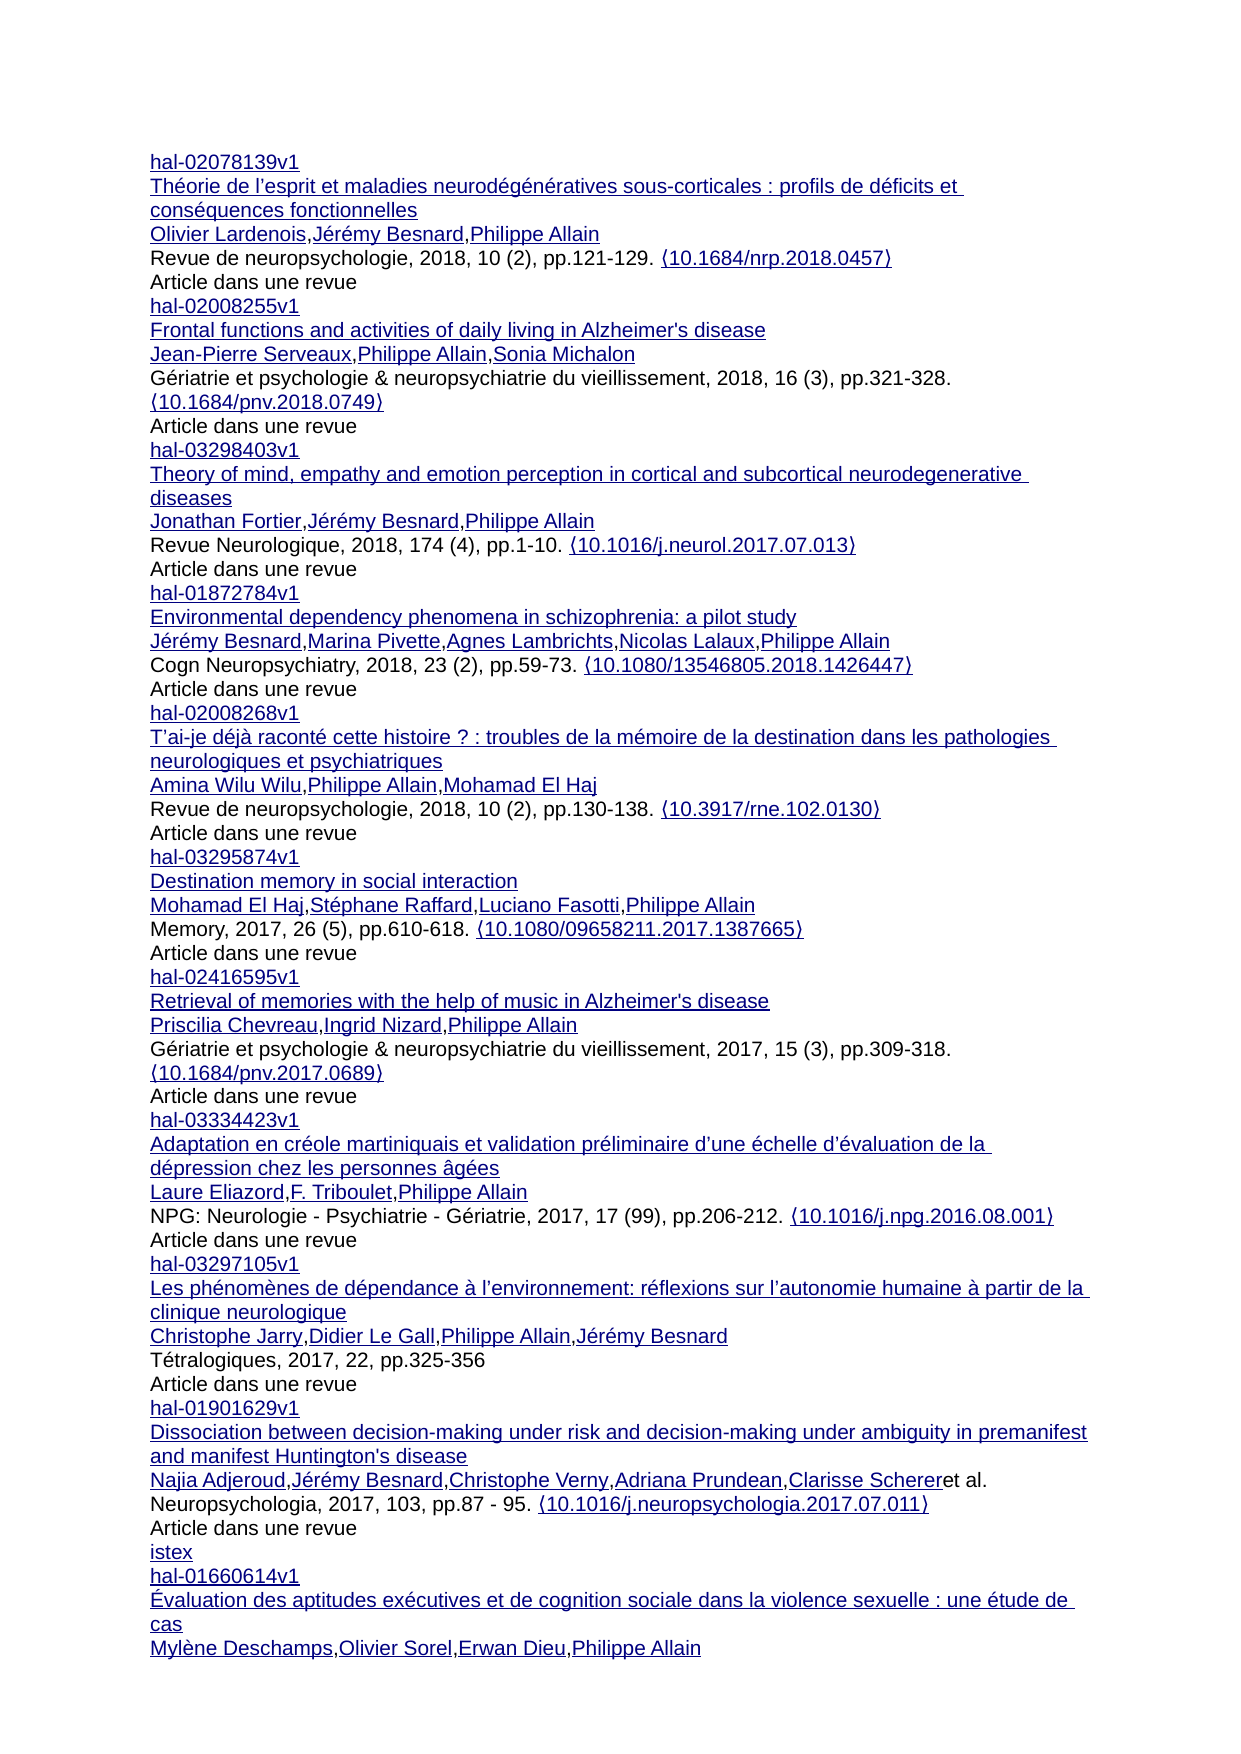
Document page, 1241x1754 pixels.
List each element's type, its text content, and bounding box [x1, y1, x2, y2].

table_cell Destination memory in social interaction Mohamad El Haj,Stéphane Raffard,Luciano Fasotti,Philippe Allain Memory, 2017, 26 (5), pp.610-618. ⟨10.1080/09658211.2017.1387665⟩ Article dans une revue hal-02416595v1 [150, 869, 1090, 988]
table_cell Adaptation en créole martiniquais et validation préliminaire d’une échelle d’évaluation de la dépression chez les personnes âgées Laure Eliazord,F. Triboulet,Philippe Allain NPG: Neurologie - Psychiatrie - Gériatrie, 2017, 17 (99), pp.206-212. ⟨10.1016/j.npg.2016.08.001⟩ Article dans une revue hal-03297105v1 [150, 1132, 1090, 1276]
table_cell Retrieval of memories with the help of music in Alzheimer's disease Priscilia Chevreau,Ingrid Nizard,Philippe Allain Gériatrie et psychologie & neuropsychiatrie du vieillissement, 2017, 15 (3), pp.309-318. ⟨10.1684/pnv.2017.0689⟩ Article dans une revue hal-03334423v1 [150, 989, 1090, 1132]
table_cell Évaluation des aptitudes exécutives et de cognition sociale dans la violence sexuelle : une étude de cas Mylène Deschamps,Olivier Sorel,Erwan Dieu,Philippe Allain [150, 1588, 1090, 1659]
table_cell Théorie de l’esprit et maladies neurodégénératives sous-corticales : profils de déficits et conséquences fonctionnelles Olivier Lardenois,Jérémy Besnard,Philippe Allain Revue de neuropsychologie, 2018, 10 (2), pp.121-129. ⟨10.1684/nrp.2018.0457⟩ Article dans une revue hal-02008255v1 [150, 174, 1090, 318]
table_cell Theory of mind, empathy and emotion perception in cortical and subcortical neurodegenerative diseases Jonathan Fortier,Jérémy Besnard,Philippe Allain Revue Neurologique, 2018, 174 (4), pp.1-10. ⟨10.1016/j.neurol.2017.07.013⟩ Article dans une revue hal-01872784v1 [150, 461, 1090, 605]
table_cell hal-02078139v1 [150, 150, 1090, 174]
table_cell Dissociation between decision-making under risk and decision-making under ambiguity in premanifest and manifest Huntington's disease Najia Adjeroud,Jérémy Besnard,Christophe Verny,Adriana Prundean,Clarisse Schereret al. Neuropsychologia, 2017, 103, pp.87 - 95. ⟨10.1016/j.neuropsychologia.2017.07.011⟩ Article dans une revue istex hal-01660614v1 [150, 1420, 1090, 1587]
table_cell Les phénomènes de dépendance à l’environnement: réflexions sur l’autonomie humaine à partir de la [150, 1276, 1090, 1297]
table_cell clinique neurologique Christophe Jarry,Didier Le Gall,Philippe Allain,Jérémy Besnard Tétralogiques, 2017, 22, pp.325-356 Article dans une revue hal-01901629v1 [150, 1298, 1090, 1420]
table_cell Environmental dependency phenomena in schizophrenia: a pilot study Jérémy Besnard,Marina Pivette,Agnes Lambrichts,Nicolas Lalaux,Philippe Allain Cogn Neuropsychiatry, 2018, 23 (2), pp.59-73. ⟨10.1080/13546805.2018.1426447⟩ Article dans une revue hal-02008268v1 [150, 605, 1090, 725]
table_cell T’ai-je déjà raconté cette histoire ? : troubles de la mémoire de la destination dans les pathologies neurologiques et psychiatriques Amina Wilu Wilu,Philippe Allain,Mohamad El Haj Revue de neuropsychologie, 2018, 10 (2), pp.130-138. ⟨10.3917/rne.102.0130⟩ Article dans une revue hal-03295874v1 [150, 725, 1090, 869]
table_cell Frontal functions and activities of daily living in Alzheimer's disease Jean-Pierre Serveaux,Philippe Allain,Sonia Michalon Gériatrie et psychologie & neuropsychiatrie du vieillissement, 2018, 16 (3), pp.321-328. ⟨10.1684/pnv.2018.0749⟩ Article dans une revue hal-03298403v1 [150, 318, 1090, 461]
